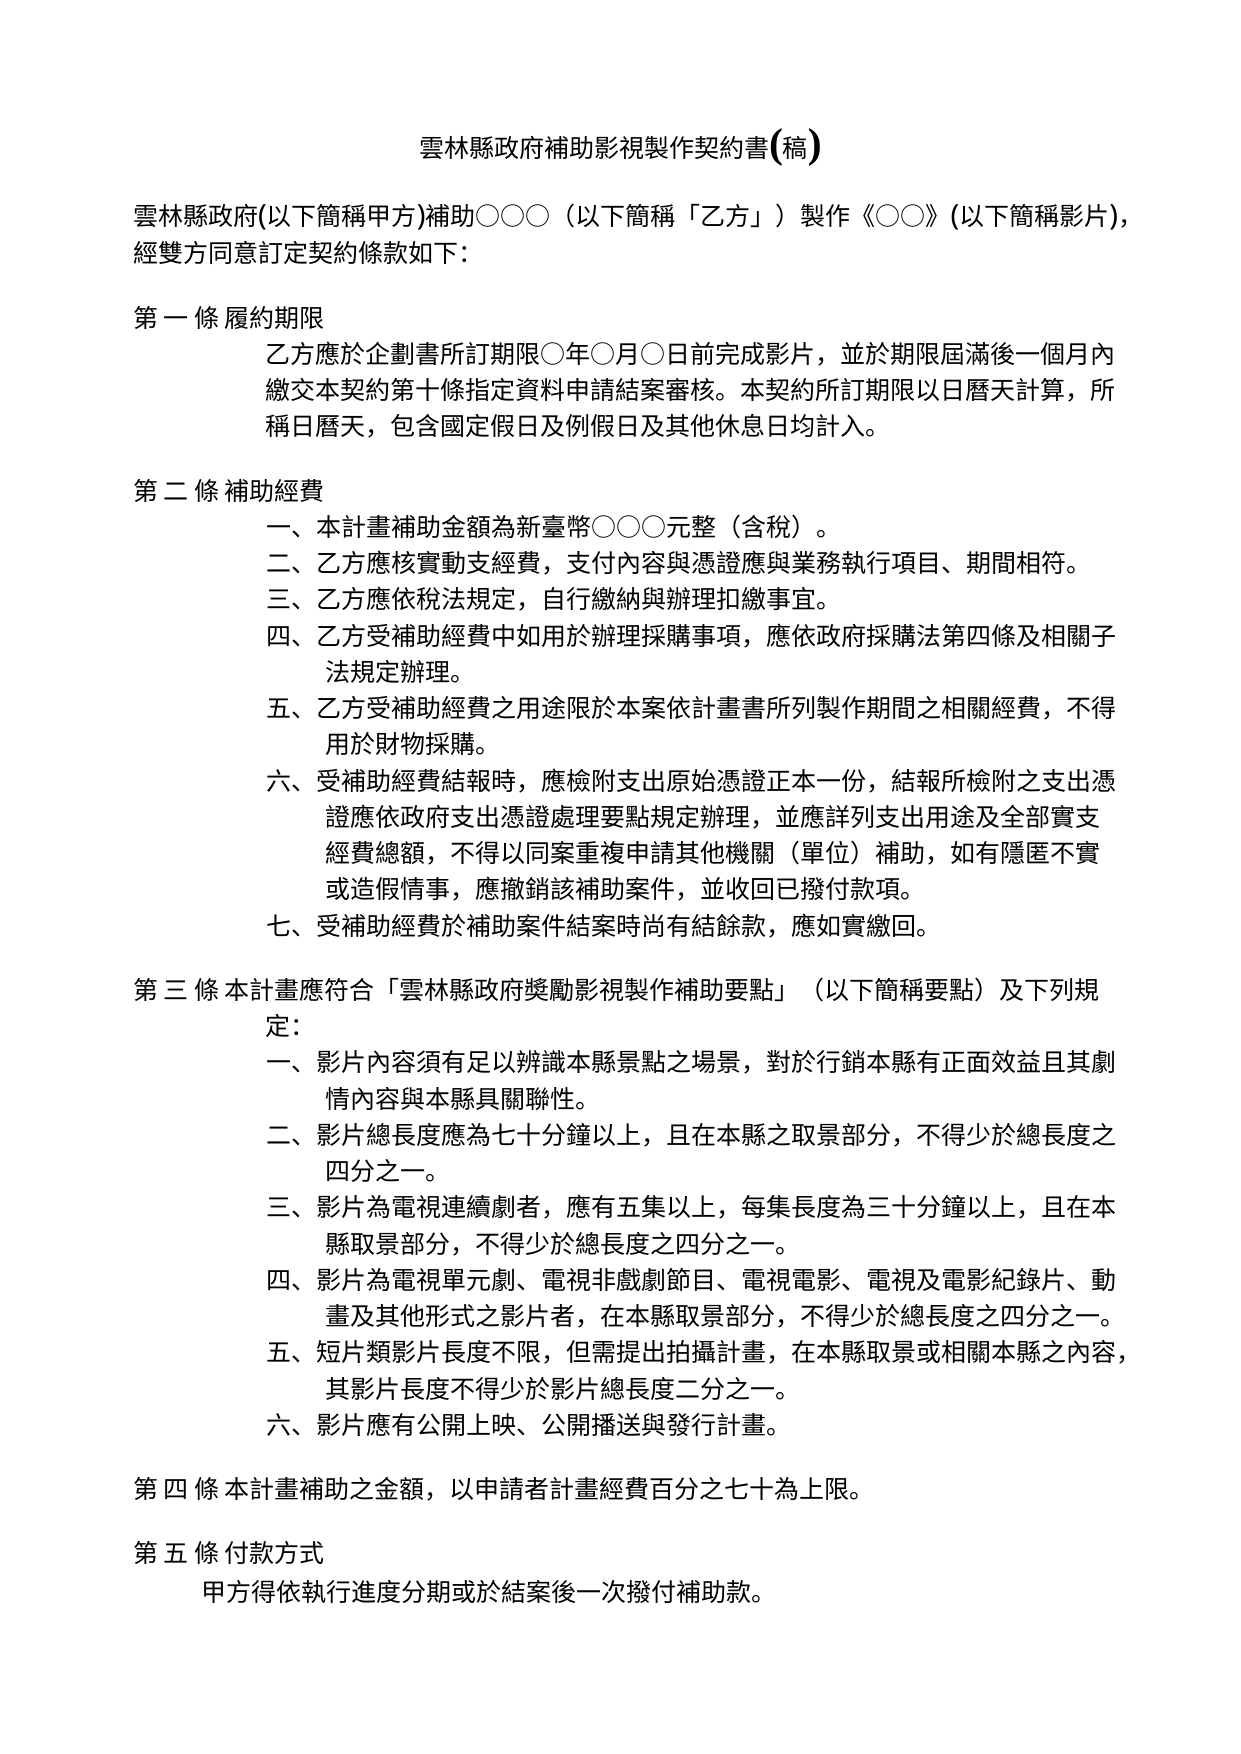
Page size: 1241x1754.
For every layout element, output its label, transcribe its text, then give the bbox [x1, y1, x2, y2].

text 五、乙方受補助經費之用途限於本案依計畫書所列製作期間之相關經費，不得用於財物採購。 [266, 688, 1122, 761]
text 三、影片為電視連續劇者，應有五集以上，每集長度為三十分鐘以上，且在本縣取景部分，不得少於總長度之四分之一。 [266, 1188, 1122, 1260]
text 第 三 條 本計畫應符合「雲林縣政府奬勵影視製作補助要點」（以下簡稱要點）及下列規定： [133, 970, 1122, 1043]
text 四、乙方受補助經費中如用於辦理採購事項，應依政府採購法第四條及相關子法規定辦理。 [266, 616, 1122, 688]
text 乙方應於企劃書所訂期限○年○月○日前完成影片，並於期限屆滿後一個月內繳交本契約第十條指定資料申請結案審核。本契約所訂期限以日曆天計算，所稱日曆天，包含國定假日及例假日及其他休息日均計入。 [266, 334, 1122, 443]
text 二、影片總長度應為七十分鐘以上，且在本縣之取景部分，不得少於總長度之四分之一。 [266, 1115, 1122, 1188]
text 六、影片應有公開上映、公開播送與發行計畫。 [266, 1405, 1122, 1442]
text 四、影片為電視單元劇、電視非戲劇節目、電視電影、電視及電影紀錄片、動畫及其他形式之影片者，在本縣取景部分，不得少於總長度之四分之一。 [266, 1260, 1122, 1333]
text 一、本計畫補助金額為新臺幣○○○元整（含稅）。 [266, 507, 1122, 543]
text 三、乙方應依稅法規定，自行繳納與辦理扣繳事宜。 [266, 580, 1122, 616]
text 第 五 條 付款方式 [133, 1534, 1122, 1570]
text 第 一 條 履約期限 [133, 298, 1122, 334]
text 雲林縣政府(以下簡稱甲方)補助○○○（以下簡稱「乙方」）製作《○○》(以下簡稱影片)，經雙方同意訂定契約條款如下： [133, 194, 1122, 270]
text 五、短片類影片長度不限，但需提出拍攝計畫，在本縣取景或相關本縣之內容，其影片長度不得少於影片總長度二分之一。 [266, 1333, 1122, 1405]
text 第 二 條 補助經費 [133, 471, 1122, 507]
text 二、乙方應核實動支經費，支付內容與憑證應與業務執行項目、期間相符。 [266, 543, 1122, 580]
text 六、受補助經費結報時，應檢附支出原始憑證正本一份，結報所檢附之支出憑證應依政府支出憑證處理要點規定辦理，並應詳列支出用途及全部實支經費總額，不得以同案重複申請其他機關（單位）補助，如有隱匿不實或造假情事，應撤銷該補助案件，並收回已撥付款項。 [266, 761, 1122, 906]
text 七、受補助經費於補助案件結案時尚有結餘款，應如實繳回。 [266, 906, 1122, 942]
text 一、影片內容須有足以辨識本縣景點之場景，對於行銷本縣有正面效益且其劇情內容與本縣具關聯性。 [266, 1043, 1122, 1115]
text 甲方得依執行進度分期或於結案後一次撥付補助款。 [133, 1570, 1122, 1610]
text 雲林縣政府補助影視製作契約書(稿) [118, 118, 1122, 166]
text 第 四 條 本計畫補助之金額，以申請者計畫經費百分之七十為上限。 [133, 1469, 1122, 1506]
